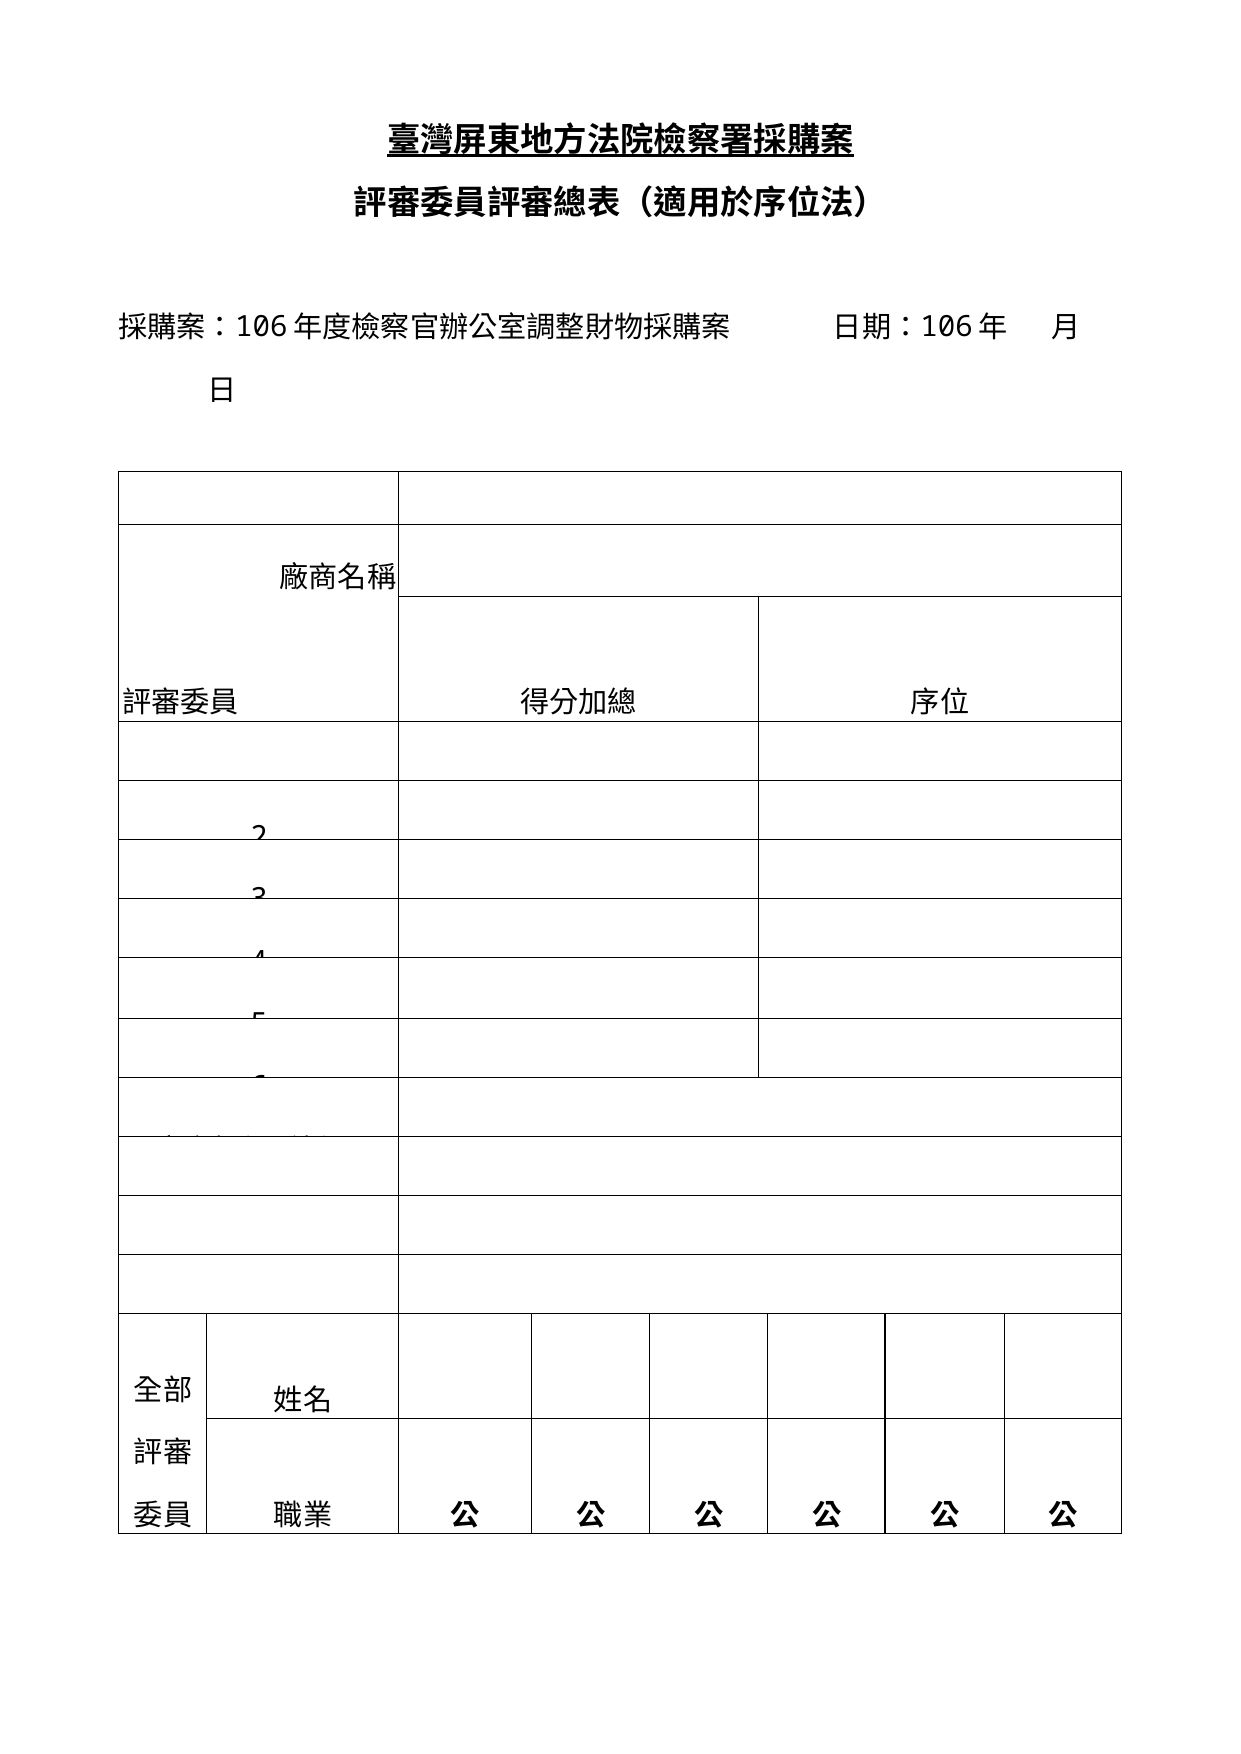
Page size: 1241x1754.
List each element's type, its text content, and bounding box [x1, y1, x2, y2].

table_cell [532, 1314, 649, 1418]
table_cell [399, 781, 758, 839]
table_cell [399, 1314, 531, 1418]
table_cell [399, 1137, 1121, 1195]
table_header 廠商編號 [119, 472, 398, 524]
table_cell [399, 1019, 758, 1077]
table_cell [1005, 1314, 1121, 1418]
table_cell 2 [119, 781, 398, 839]
table_cell 公 [532, 1419, 649, 1533]
table_cell [650, 1314, 767, 1418]
table_cell [768, 1314, 884, 1418]
table_cell [759, 1019, 1121, 1077]
table_cell 全部評審委員 [119, 1314, 206, 1533]
table_cell 廠商名稱 評審委員 [119, 525, 398, 721]
table_cell 公 [399, 1419, 531, 1533]
table_cell 公 [650, 1419, 767, 1533]
text 採購案：106年度檢察官辦公室調整財物採購案 日期：106年 月 日 [118, 283, 1122, 408]
table_cell [759, 722, 1121, 779]
text 臺灣屏東地方法院檢察署採購案 [118, 96, 1122, 158]
table_cell 得分加總 [399, 597, 758, 721]
table_header [399, 472, 1121, 524]
table_cell [399, 1196, 1121, 1254]
table_cell [399, 899, 758, 957]
table_cell 廠商標價(總價) [119, 1078, 398, 1136]
table_cell [399, 1255, 1121, 1313]
table_cell [759, 958, 1121, 1018]
table_cell 1 [119, 722, 398, 779]
table_cell [759, 899, 1121, 957]
table_cell [759, 840, 1121, 898]
table_cell [399, 525, 1121, 596]
table_cell 公 [768, 1419, 884, 1533]
table_cell [759, 781, 1121, 839]
table_cell [399, 722, 758, 779]
table_cell 序位和(序位合計) [119, 1196, 398, 1254]
table_cell 職業 [207, 1419, 398, 1533]
table_cell [886, 1314, 1004, 1418]
table_cell 4 [119, 899, 398, 957]
table_cell 公 [1005, 1419, 1121, 1533]
table_cell 序位名次 [119, 1255, 398, 1313]
table_cell 6 [119, 1019, 398, 1077]
table_cell 公 [886, 1419, 1004, 1533]
table_cell [399, 1078, 1121, 1136]
table_cell 5 [119, 958, 398, 1018]
text 評審委員評審總表（適用於序位法） [118, 158, 1122, 221]
table_cell 序位 [759, 597, 1121, 721]
table_cell [399, 840, 758, 898]
table_cell 總評分/平均總評分 [119, 1137, 398, 1195]
table_cell 3 [119, 840, 398, 898]
table_cell [399, 958, 758, 1018]
table_cell 姓名 [207, 1314, 398, 1418]
